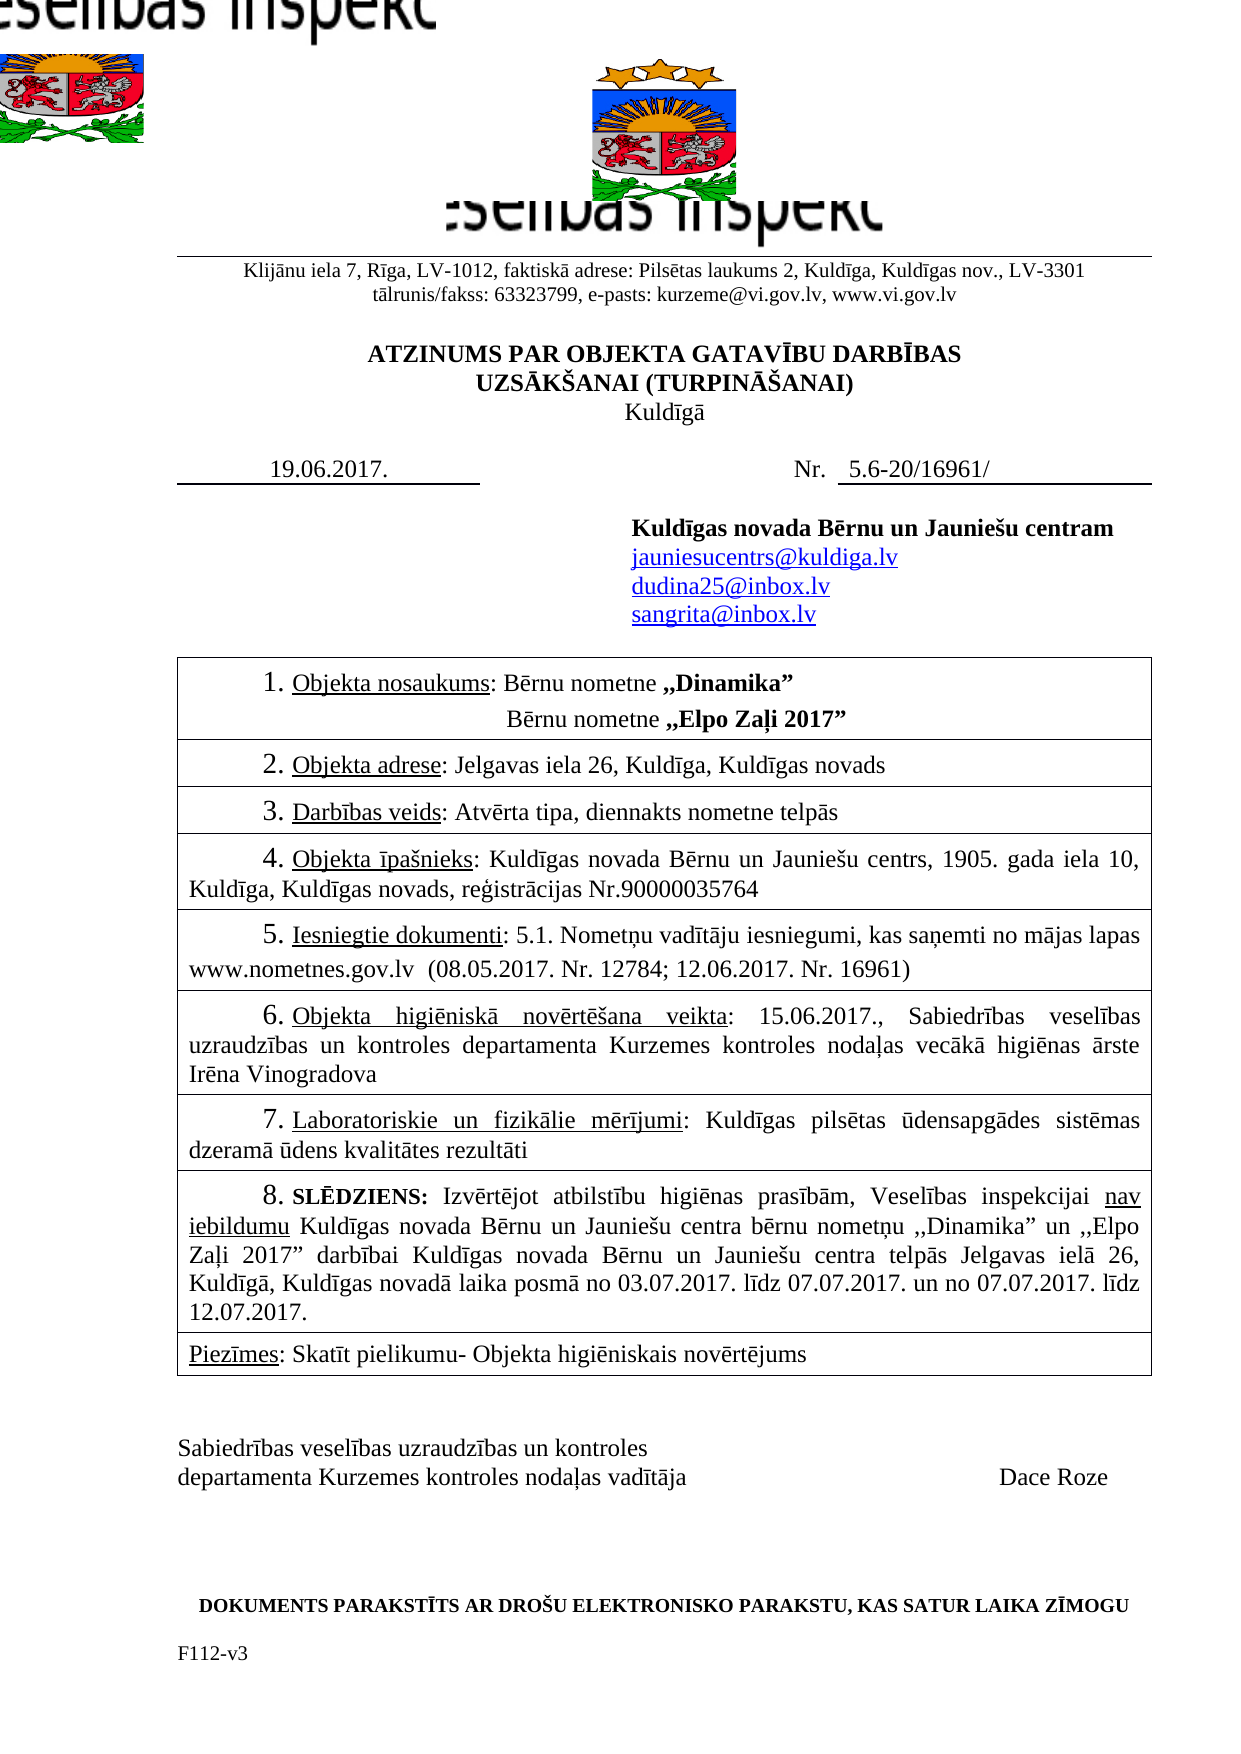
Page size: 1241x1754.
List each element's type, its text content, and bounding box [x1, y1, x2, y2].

picture [118, 0, 315, 54]
text Sabiedrības veselības uzraudzības un kontroles [177, 1433, 1152, 1462]
table_cell [177, 542, 620, 657]
table_header Nr. [480, 454, 837, 483]
table_cell Iesniegtie dokumenti: 5.1. Nometņu vadītāju iesniegumi, kas saņemti no mājas lapas www.nometnes.gov.lv (08.05.2017. Nr. 12784; 12.06.2017. Nr. 16961) [178, 910, 1151, 990]
text departamenta Kurzemes kontroles nodaļas vadītāja Dace Roze [177, 1462, 1152, 1491]
table_header Atzinums Par objekta gatavību darbības uzsākšanai (turpināšanai) [177, 339, 1152, 397]
table_cell Laboratoriskie un fizikālie mērījumi: Kuldīgas pilsētas ūdensapgādes sistēmas dzeramā ūdens kvalitātes rezultāti [178, 1095, 1151, 1170]
table_cell Objekta adrese: Jelgavas iela 26, Kuldīga, Kuldīgas novads [178, 740, 1151, 786]
table_header Kuldīgas novada Bērnu un Jauniešu centram [620, 513, 1152, 542]
table_cell Slēdziens: Izvērtējot atbilstību higiēnas prasībām, Veselības inspekcijai nav iebildumu Kuldīgas novada Bērnu un Jauniešu centra bērnu nometņu ,,Dinamika” un ,,Elpo Zaļi 2017” darbībai Kuldīgas novada Bērnu un Jauniešu centra telpās Jelgavas ielā 26, Kuldīgā, Kuldīgas novadā laika posmā no 03.07.2017. līdz 07.07.2017. un no 07.07.2017. līdz 12.07.2017. [178, 1171, 1151, 1332]
picture [44, 0, 101, 143]
table_cell Objekta nosaukums: Bērnu nometne ,,Dinamika” Bērnu nometne ,,Elpo Zaļi 2017” [178, 658, 1151, 739]
table_cell Objekta īpašnieks: Kuldīgas novada Bērnu un Jauniešu centrs, 1905. gada iela 10, Kuldīga, Kuldīgas novads, reģistrācijas Nr.90000035764 [178, 834, 1151, 909]
table_cell Kuldīgā [177, 397, 1152, 425]
table_cell Darbības veids: Atvērta tipa, diennakts nometne telpās [178, 787, 1151, 833]
table_header [177, 513, 620, 542]
picture [564, 59, 762, 255]
table_cell jauniesucentrs@kuldiga.lv dudina25@inbox.lv sangrita@inbox.lv [620, 542, 1152, 657]
table_cell Objekta higiēniskā novērtēšana veikta: 15.06.2017., Sabiedrības veselības uzraudzības un kontroles departamenta Kurzemes kontroles nodaļas vecākā higiēnas ārste Irēna Vinogradova [178, 991, 1151, 1094]
table_cell Piezīmes: Skatīt pielikumu- Objekta higiēniskais novērtējums [178, 1333, 1151, 1374]
table_header 5.6-20/16961/ [838, 454, 1152, 483]
table_header 19.06.2017. [177, 454, 480, 483]
